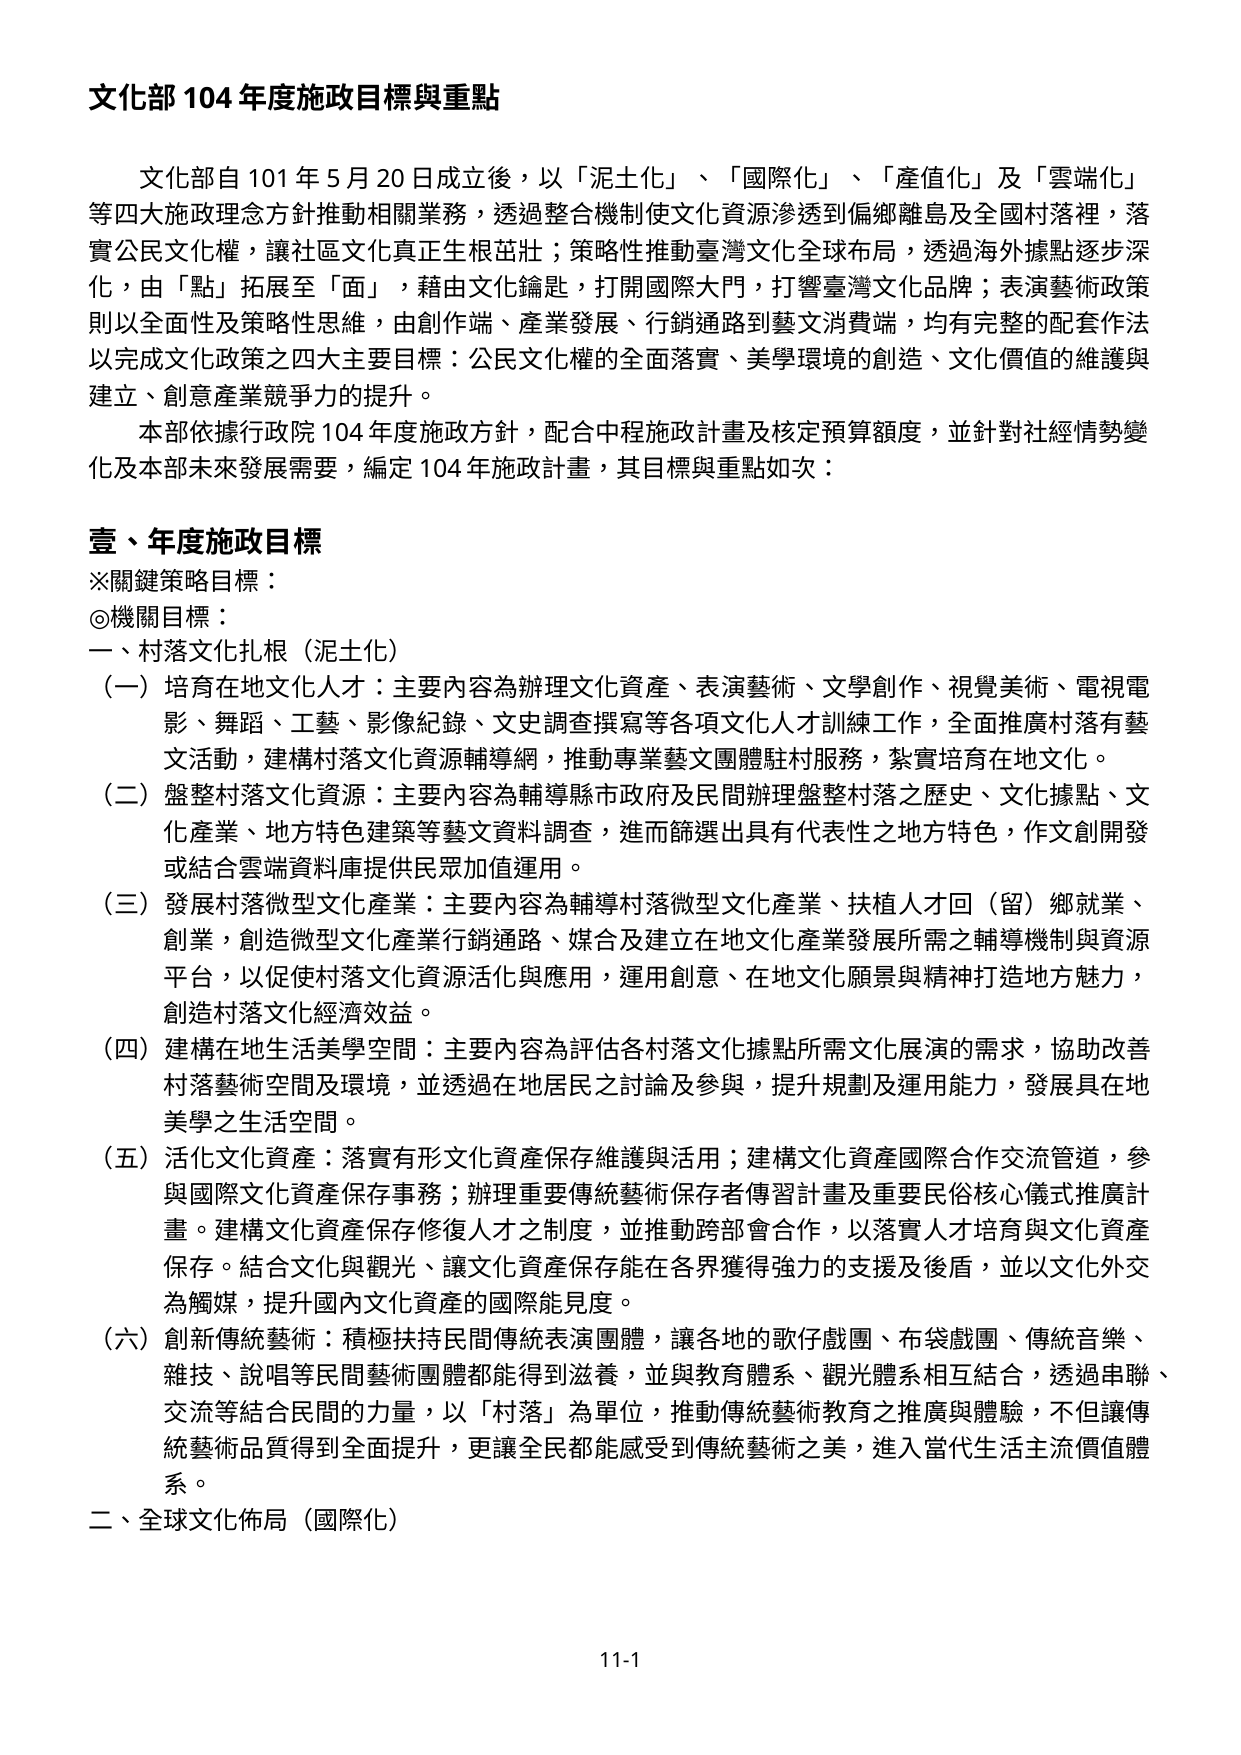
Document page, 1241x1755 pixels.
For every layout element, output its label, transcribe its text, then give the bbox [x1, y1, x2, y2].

text ※關鍵策略目標： [89, 561, 1152, 597]
text （五）活化文化資產：落實有形文化資產保存維護與活用；建構文化資產國際合作交流管道，參與國際文化資產保存事務；辦理重要傳統藝術保存者傳習計畫及重要民俗核心儀式推廣計畫。建構文化資產保存修復人才之制度，並推動跨部會合作，以落實人才培育與文化資產保存。結合文化與觀光、讓文化資產保存能在各界獲得強力的支援及後盾，並以文化外交為觸媒，提升國內文化資產的國際能見度。 [89, 1138, 1152, 1319]
text 文化部自101年5月20日成立後，以「泥土化」、「國際化」、「產值化」及「雲端化」等四大施政理念方針推動相關業務，透過整合機制使文化資源滲透到偏鄉離島及全國村落裡，落實公民文化權，讓社區文化真正生根茁壯；策略性推動臺灣文化全球布局，透過海外據點逐步深化，由「點」拓展至「面」，藉由文化鑰匙，打開國際大門，打響臺灣文化品牌；表演藝術政策則以全面性及策略性思維，由創作端、產業發展、行銷通路到藝文消費端，均有完整的配套作法。以完成文化政策之四大主要目標：公民文化權的全面落實、美學環境的創造、文化價值的維護與建立、創意產業競爭力的提升。 [89, 159, 1152, 412]
text 壹、年度施政目標 [89, 519, 1152, 561]
text （三）發展村落微型文化產業：主要內容為輔導村落微型文化產業、扶植人才回（留）鄉就業、創業，創造微型文化產業行銷通路、媒合及建立在地文化產業發展所需之輔導機制與資源平台，以促使村落文化資源活化與應用，運用創意、在地文化願景與精神打造地方魅力，創造村落文化經濟效益。 [89, 884, 1152, 1029]
text 二、全球文化佈局（國際化） [89, 1501, 1152, 1537]
text （一）培育在地文化人才：主要內容為辦理文化資產、表演藝術、文學創作、視覺美術、電視電影、舞蹈、工藝、影像紀錄、文史調查撰寫等各項文化人才訓練工作，全面推廣村落有藝文活動，建構村落文化資源輔導網，推動專業藝文團體駐村服務，紮實培育在地文化。 [89, 667, 1152, 776]
text （二）盤整村落文化資源：主要內容為輔導縣市政府及民間辦理盤整村落之歷史、文化據點、文化產業、地方特色建築等藝文資料調查，進而篩選出具有代表性之地方特色，作文創開發或結合雲端資料庫提供民眾加值運用。 [89, 776, 1152, 884]
text （六）創新傳統藝術：積極扶持民間傳統表演團體，讓各地的歌仔戲團、布袋戲團、傳統音樂、雜技、說唱等民間藝術團體都能得到滋養，並與教育體系、觀光體系相互結合，透過串聯、交流等結合民間的力量，以「村落」為單位，推動傳統藝術教育之推廣與體驗，不但讓傳統藝術品質得到全面提升，更讓全民都能感受到傳統藝術之美，進入當代生活主流價值體系。 [89, 1319, 1152, 1501]
text ◎機關目標： [89, 597, 1152, 634]
text 文化部104年度施政目標與重點 [89, 75, 1152, 117]
text 一、村落文化扎根（泥土化） [89, 634, 1152, 667]
text （四）建構在地生活美學空間：主要內容為評估各村落文化據點所需文化展演的需求，協助改善村落藝術空間及環境，並透過在地居民之討論及參與，提升規劃及運用能力，發展具在地美學之生活空間。 [89, 1029, 1152, 1138]
text 本部依據行政院104年度施政方針，配合中程施政計畫及核定預算額度，並針對社經情勢變化及本部未來發展需要，編定104年施政計畫，其目標與重點如次： [89, 412, 1152, 485]
